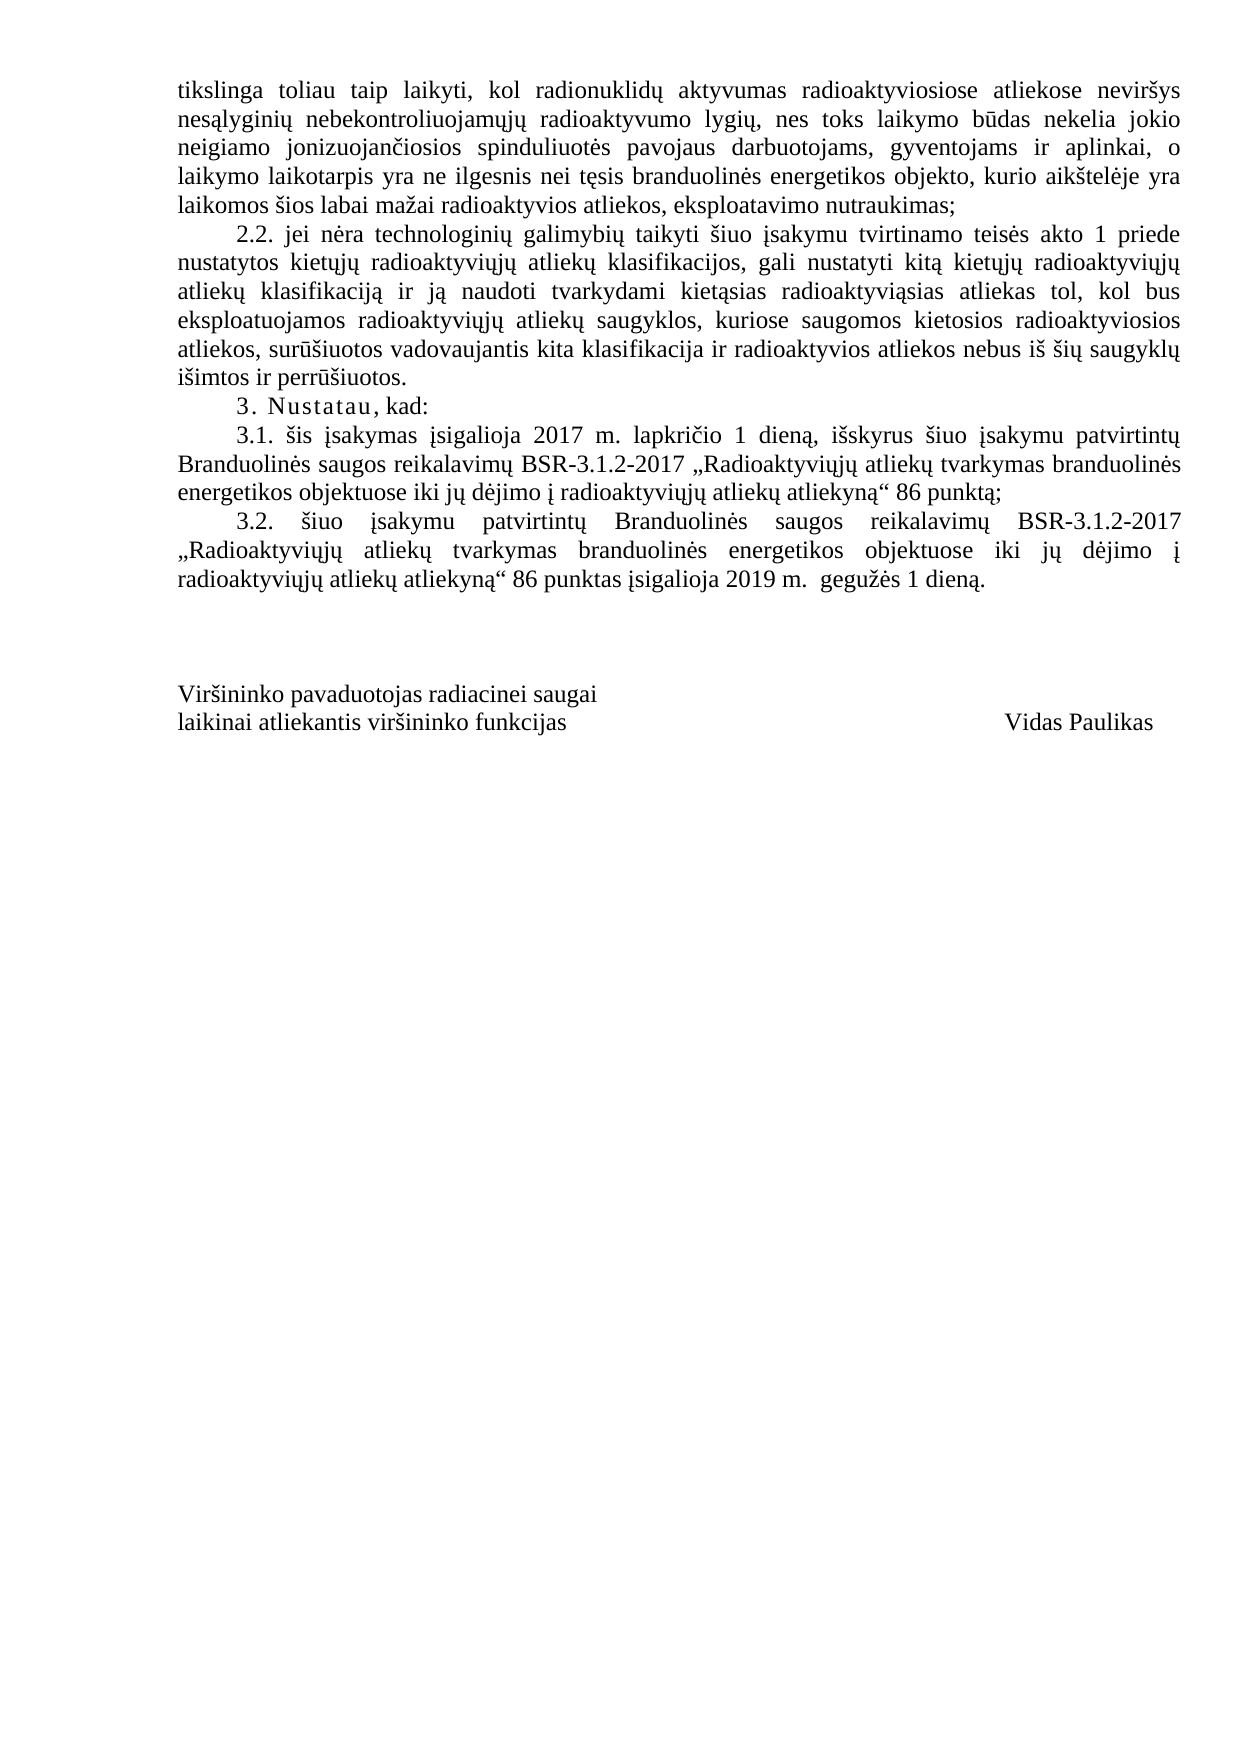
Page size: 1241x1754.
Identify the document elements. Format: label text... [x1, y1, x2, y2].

text 2.2. jei nėra technologinių galimybių taikyti šiuo įsakymu tvirtinamo teisės akto 1 priede nustatytos kietųjų radioaktyviųjų atliekų klasifikacijos, gali nustatyti kitą kietųjų radioaktyviųjų atliekų klasifikaciją ir ją naudoti tvarkydami kietąsias radioaktyviąsias atliekas tol, kol bus eksploatuojamos radioaktyviųjų atliekų saugyklos, kuriose saugomos kietosios radioaktyviosios atliekos, surūšiuotos vadovaujantis kita klasifikacija ir radioaktyvios atliekos nebus iš šių saugyklų išimtos ir perrūšiuotos. [177, 219, 1181, 391]
text 3. Nustatau, kad: [177, 391, 1181, 420]
text laikinai atliekantis viršininko funkcijas Vidas Paulikas [177, 707, 1181, 736]
text 3.1. šis įsakymas įsigalioja 2017 m. lapkričio 1 dieną, išskyrus šiuo įsakymu patvirtintų Branduolinės saugos reikalavimų BSR-3.1.2-2017 „Radioaktyviųjų atliekų tvarkymas branduolinės energetikos objektuose iki jų dėjimo į radioaktyviųjų atliekų atliekyną“ 86 punktą; [177, 420, 1181, 506]
text tikslinga toliau taip laikyti, kol radionuklidų aktyvumas radioaktyviosiose atliekose neviršys nesąlyginių nebekontroliuojamųjų radioaktyvumo lygių, nes toks laikymo būdas nekelia jokio neigiamo jonizuojančiosios spinduliuotės pavojaus darbuotojams, gyventojams ir aplinkai, o laikymo laikotarpis yra ne ilgesnis nei tęsis branduolinės energetikos objekto, kurio aikštelėje yra laikomos šios labai mažai radioaktyvios atliekos, eksploatavimo nutraukimas; [177, 75, 1181, 219]
text 3.2. šiuo įsakymu patvirtintų Branduolinės saugos reikalavimų BSR-3.1.2-2017 „Radioaktyviųjų atliekų tvarkymas branduolinės energetikos objektuose iki jų dėjimo į radioaktyviųjų atliekų atliekyną“ 86 punktas įsigalioja 2019 m. gegužės 1 dieną. [177, 506, 1181, 592]
text Viršininko pavaduotojas radiacinei saugai [177, 679, 1181, 707]
